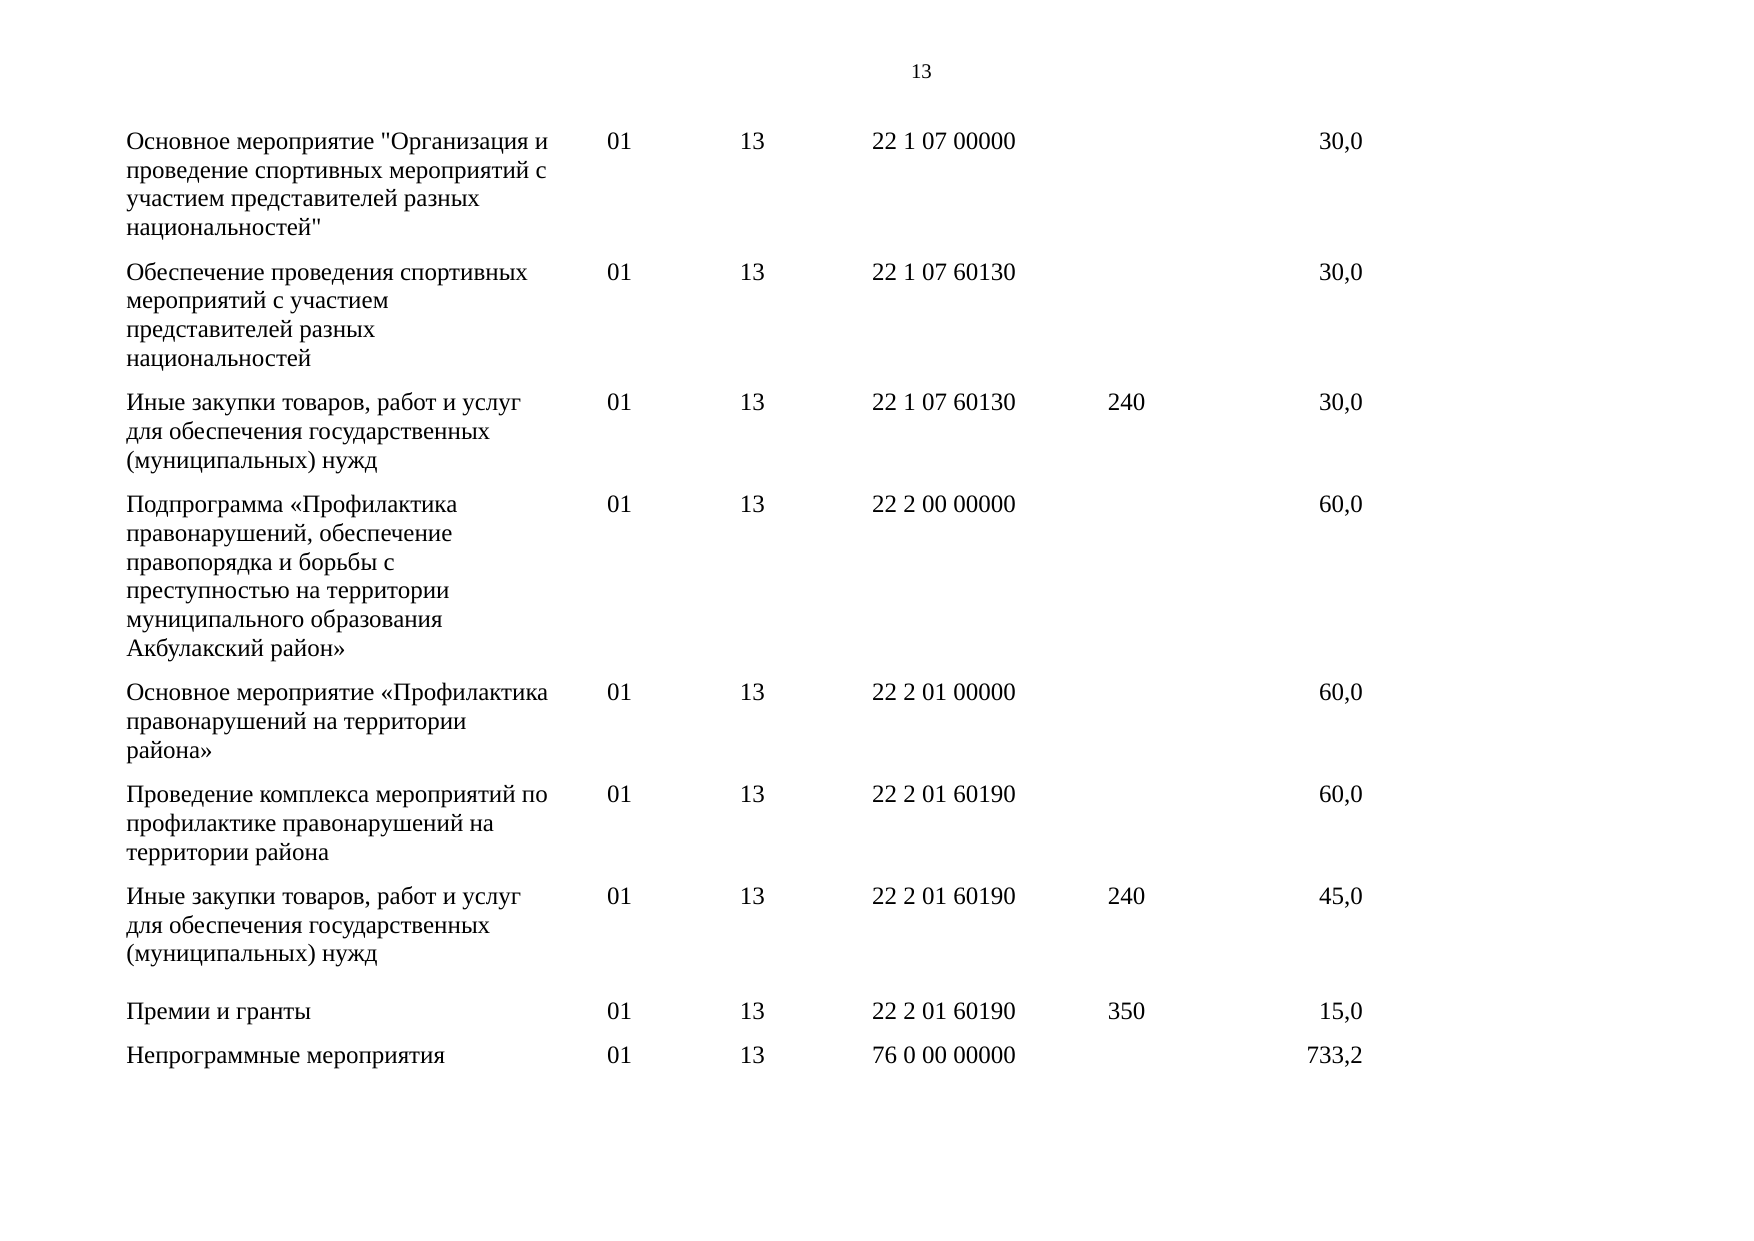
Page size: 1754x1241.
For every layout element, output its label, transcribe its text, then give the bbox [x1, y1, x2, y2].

table_cell 01 [560, 1033, 678, 1077]
table_cell 01 [560, 249, 678, 379]
table_cell [1370, 379, 1545, 481]
table_cell [1545, 873, 1725, 1032]
table_cell 13 [678, 118, 826, 249]
table_cell [1061, 118, 1191, 249]
table_cell [1370, 771, 1545, 873]
table_cell [1725, 873, 1729, 1032]
table_cell Проведение комплекса мероприятий по профилактике правонарушений на территории района [118, 771, 560, 873]
table_cell [1725, 669, 1729, 771]
table_cell 240 350 [1061, 873, 1191, 1032]
table_cell [1545, 249, 1725, 379]
table_cell 60,0 [1191, 481, 1370, 669]
table_cell 01 01 [560, 873, 678, 1032]
table_cell [1725, 118, 1729, 249]
table_cell Основное мероприятие "Организация и проведение спортивных мероприятий с участием представителей разных национальностей" [118, 118, 560, 249]
table_cell 733,2 [1191, 1033, 1370, 1077]
table_cell 13 [678, 669, 826, 771]
table_cell 13 [678, 249, 826, 379]
table_cell [1370, 118, 1545, 249]
table_cell [1725, 379, 1729, 481]
table_cell 01 [560, 669, 678, 771]
table_cell [1061, 249, 1191, 379]
table_cell [1725, 249, 1729, 379]
table_cell 22 1 07 60130 [826, 249, 1061, 379]
table_cell [109, 379, 118, 481]
table_cell [1061, 771, 1191, 873]
table_cell [1545, 118, 1725, 249]
table_cell 01 [560, 771, 678, 873]
table_cell [109, 249, 118, 379]
table_cell Иные закупки товаров, работ и услуг для обеспечения государственных (муниципальных) нужд Премии и гранты [118, 873, 560, 1032]
table_cell [1370, 249, 1545, 379]
table_cell [1545, 481, 1725, 669]
table_cell [109, 873, 118, 1032]
table_cell 13 13 [678, 873, 826, 1032]
table_cell 60,0 [1191, 771, 1370, 873]
table_cell 01 [560, 118, 678, 249]
table_cell 22 1 07 60130 [826, 379, 1061, 481]
table_cell [1545, 1033, 1725, 1077]
table_cell 01 [560, 379, 678, 481]
table_cell 60,0 [1191, 669, 1370, 771]
table_cell [1370, 1033, 1545, 1077]
table_cell [1061, 1033, 1191, 1077]
table_cell 22 2 01 60190 [826, 771, 1061, 873]
table_cell 13 [678, 771, 826, 873]
table_cell [1061, 669, 1191, 771]
table_cell [1370, 669, 1545, 771]
table_cell 76 0 00 00000 [826, 1033, 1061, 1077]
table_cell Иные закупки товаров, работ и услуг для обеспечения государственных (муниципальных) нужд [118, 379, 560, 481]
table_cell 22 1 07 00000 [826, 118, 1061, 249]
table_cell 13 [678, 379, 826, 481]
table_cell [1061, 481, 1191, 669]
table_cell [1725, 481, 1729, 669]
table_cell 45,0 15,0 [1191, 873, 1370, 1032]
table_cell [109, 669, 118, 771]
table_cell [1545, 669, 1725, 771]
table_cell Непрограммные мероприятия [118, 1033, 560, 1077]
table_cell [109, 481, 118, 669]
table_cell [1545, 771, 1725, 873]
table_cell 13 [678, 481, 826, 669]
table_cell 30,0 [1191, 249, 1370, 379]
table_cell 240 [1061, 379, 1191, 481]
table_cell 30,0 [1191, 379, 1370, 481]
table_cell [109, 1033, 118, 1077]
table_cell [1370, 873, 1545, 1032]
table_cell 22 2 01 60190 22 2 01 60190 [826, 873, 1061, 1032]
table_cell 01 [560, 481, 678, 669]
table_cell [1545, 379, 1725, 481]
table_cell 22 2 00 00000 [826, 481, 1061, 669]
table_cell Подпрограмма «Профилактика правонарушений, обеспечение правопорядка и борьбы с преступностью на территории муниципального образования Акбулакский район» [118, 481, 560, 669]
table_cell [1725, 771, 1729, 873]
table_cell [1370, 481, 1545, 669]
table_cell [1725, 1033, 1729, 1077]
table_cell [109, 771, 118, 873]
table_cell 30,0 [1191, 118, 1370, 249]
table_cell 22 2 01 00000 [826, 669, 1061, 771]
table_cell Основное мероприятие «Профилактика правонарушений на территории района» [118, 669, 560, 771]
table_cell [109, 118, 118, 249]
table_cell 13 [678, 1033, 826, 1077]
table_cell Обеспечение проведения спортивных мероприятий с участием представителей разных национальностей [118, 249, 560, 379]
